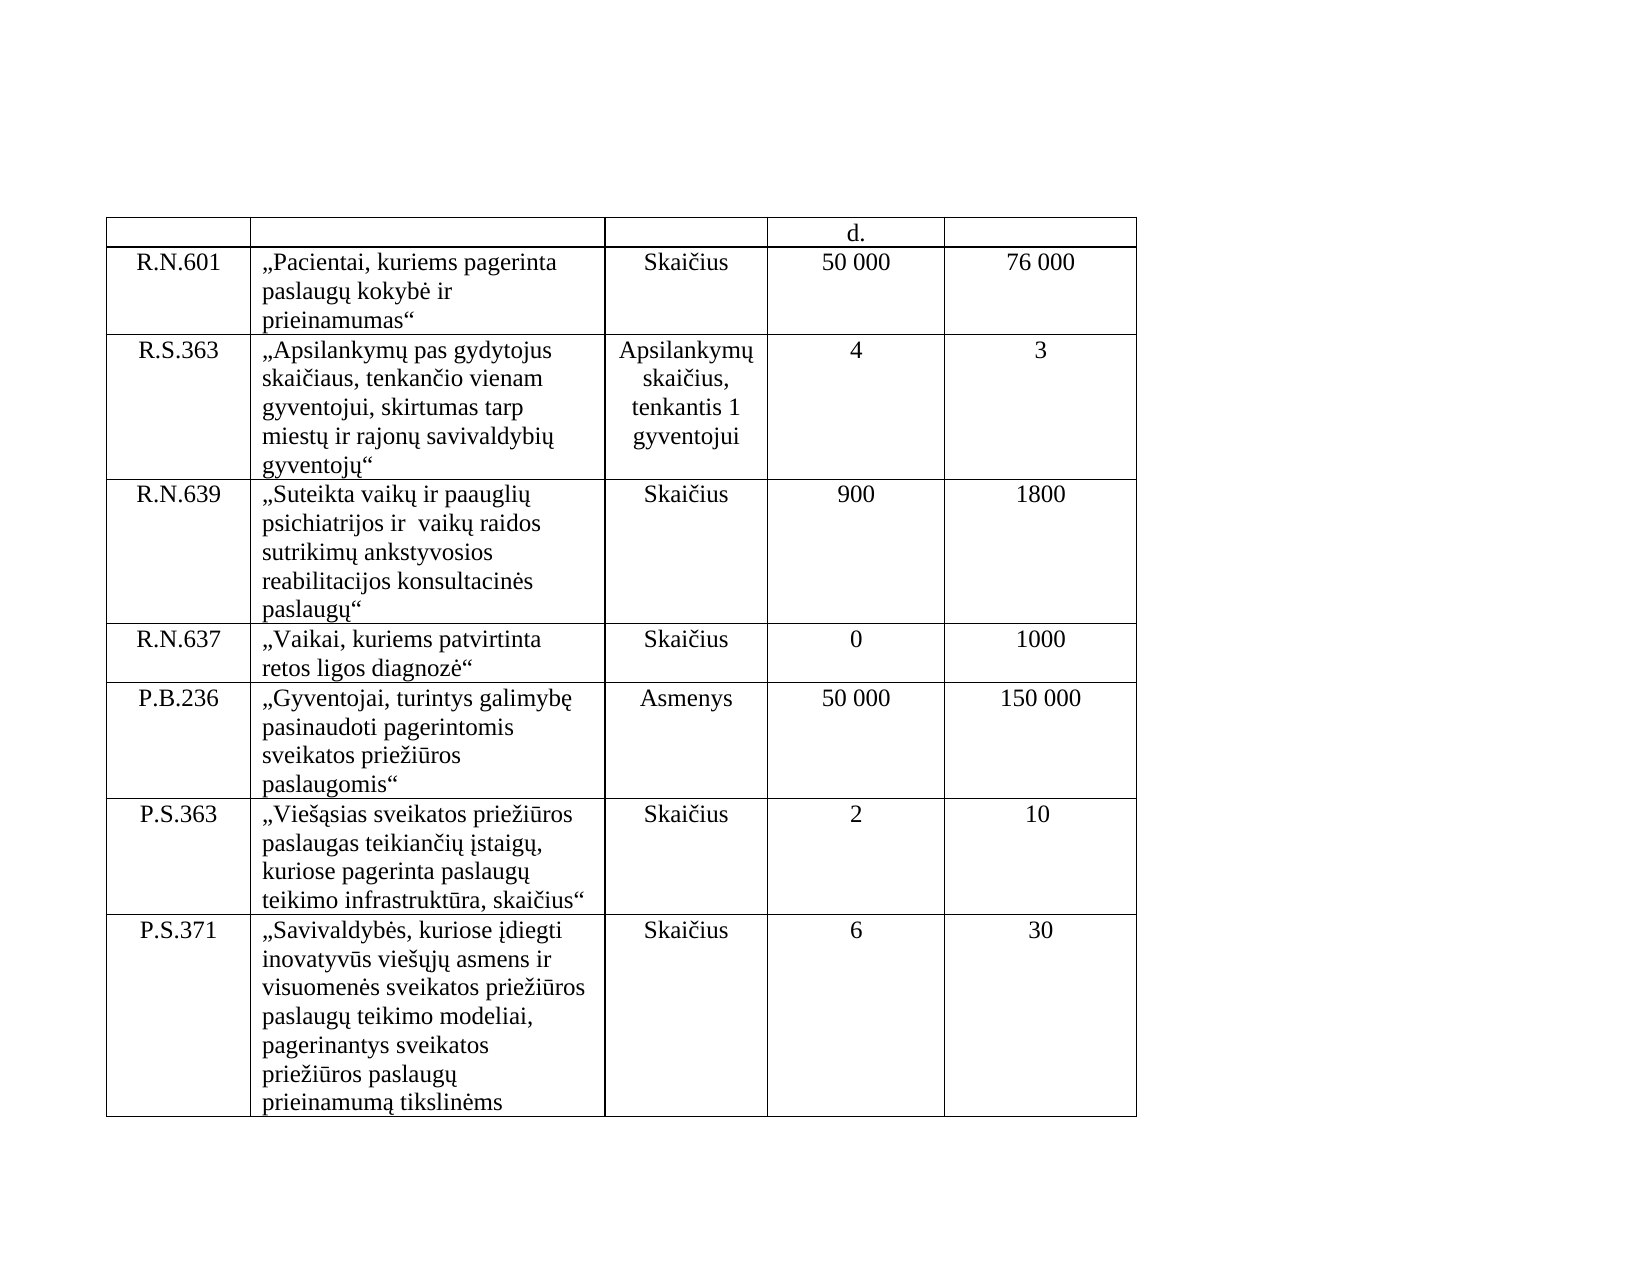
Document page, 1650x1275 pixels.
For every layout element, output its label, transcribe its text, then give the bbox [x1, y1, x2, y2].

table_cell 4 [768, 335, 944, 478]
table_header [107, 218, 250, 246]
table_cell „Suteikta vaikų ir paauglių psichiatrijos ir vaikų raidos sutrikimų ankstyvosios reabilitacijos konsultacinės paslaugų“ [251, 480, 604, 623]
table_cell 900 [768, 480, 944, 623]
table_cell R.S.363 [107, 335, 250, 478]
table_cell 30 [945, 915, 1136, 1116]
table_cell R.N.639 [107, 480, 250, 623]
table_cell Skaičius [606, 248, 767, 334]
table_cell Skaičius [606, 915, 767, 1116]
table_cell 1000 [945, 624, 1136, 682]
table_cell „Gyventojai, turintys galimybę pasinaudoti pagerintomis sveikatos priežiūros paslaugomis“ [251, 683, 604, 798]
table_cell 2 [768, 799, 944, 914]
table_cell 6 [768, 915, 944, 1116]
table_header [606, 218, 767, 246]
table_cell 0 [768, 624, 944, 682]
table_header [945, 218, 1136, 246]
table_header [251, 218, 604, 246]
table_cell „Viešąsias sveikatos priežiūros paslaugas teikiančių įstaigų, kuriose pagerinta paslaugų teikimo infrastruktūra, skaičius“ [251, 799, 604, 914]
table_cell P.S.371 [107, 915, 250, 1116]
table_cell 150 000 [945, 683, 1136, 798]
table_cell R.N.601 [107, 248, 250, 334]
table_cell „Pacientai, kuriems pagerinta paslaugų kokybė ir prieinamumas“ [251, 248, 604, 334]
table_cell Apsilankymų skaičius, tenkantis 1 gyventojui [606, 335, 767, 478]
table_cell 10 [945, 799, 1136, 914]
table_cell 76 000 [945, 248, 1136, 334]
table_cell P.S.363 [107, 799, 250, 914]
table_cell „Savivaldybės, kuriose įdiegti inovatyvūs viešųjų asmens ir visuomenės sveikatos priežiūros paslaugų teikimo modeliai, pagerinantys sveikatos priežiūros paslaugų prieinamumą tikslinėms [251, 915, 604, 1116]
table_cell Asmenys [606, 683, 767, 798]
table_cell 3 [945, 335, 1136, 478]
table_cell P.B.236 [107, 683, 250, 798]
table_cell 1800 [945, 480, 1136, 623]
table_cell Skaičius [606, 480, 767, 623]
table_cell „Vaikai, kuriems patvirtinta retos ligos diagnozė“ [251, 624, 604, 682]
table_cell 50 000 [768, 683, 944, 798]
table_cell „Apsilankymų pas gydytojus skaičiaus, tenkančio vienam gyventojui, skirtumas tarp miestų ir rajonų savivaldybių gyventojų“ [251, 335, 604, 478]
table_cell 50 000 [768, 248, 944, 334]
table_cell R.N.637 [107, 624, 250, 682]
table_cell Skaičius [606, 624, 767, 682]
table_cell Skaičius [606, 799, 767, 914]
table_header d. [768, 218, 944, 246]
